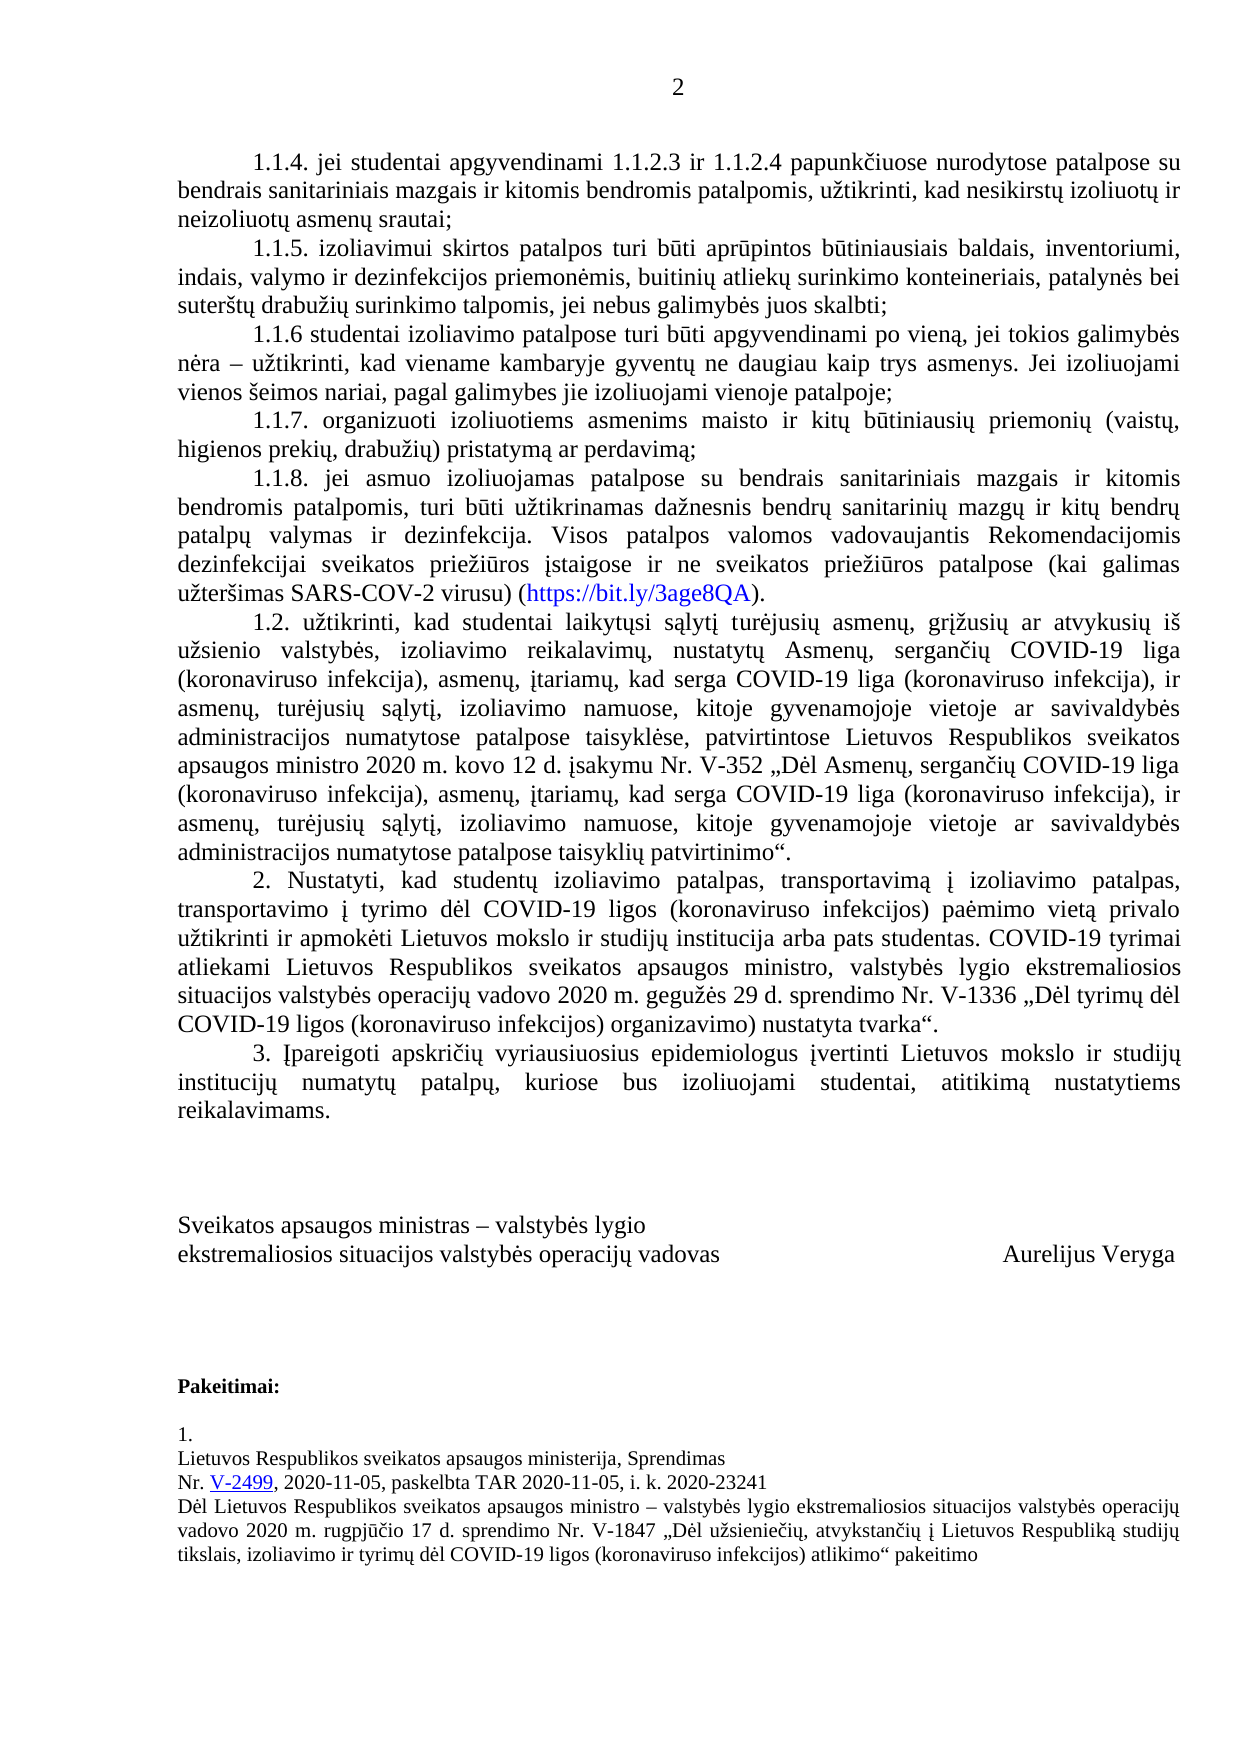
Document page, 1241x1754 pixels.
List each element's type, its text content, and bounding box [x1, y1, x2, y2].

text 1. [177, 1422, 1181, 1446]
text 2. Nustatyti, kad studentų izoliavimo patalpas, transportavimą į izoliavimo patalpas, transportavimo į tyrimo dėl COVID-19 ligos (koronaviruso infekcijos) paėmimo vietą privalo užtikrinti ir apmokėti Lietuvos mokslo ir studijų institucija arba pats studentas. COVID-19 tyrimai atliekami Lietuvos Respublikos sveikatos apsaugos ministro, valstybės lygio ekstremaliosios situacijos valstybės operacijų vadovo 2020 m. gegužės 29 d. sprendimo Nr. V-1336 „Dėl tyrimų dėl COVID-19 ligos (koronaviruso infekcijos) organizavimo) nustatyta tvarka“. [177, 866, 1181, 1038]
text Lietuvos Respublikos sveikatos apsaugos ministerija, Sprendimas [177, 1446, 1181, 1470]
text Nr. V-2499, 2020-11-05, paskelbta TAR 2020-11-05, i. k. 2020-23241 [177, 1470, 1181, 1494]
text 1.1.5. izoliavimui skirtos patalpos turi būti aprūpintos būtiniausiais baldais, inventoriumi, indais, valymo ir dezinfekcijos priemonėmis, buitinių atliekų surinkimo konteineriais, patalynės bei suterštų drabužių surinkimo talpomis, jei nebus galimybės juos skalbti; [177, 233, 1181, 319]
text 1.1.8. jei asmuo izoliuojamas patalpose su bendrais sanitariniais mazgais ir kitomis bendromis patalpomis, turi būti užtikrinamas dažnesnis bendrų sanitarinių mazgų ir kitų bendrų patalpų valymas ir dezinfekcija. Visos patalpos valomos vadovaujantis Rekomendacijomis dezinfekcijai sveikatos priežiūros įstaigose ir ne sveikatos priežiūros patalpose (kai galimas užteršimas SARS-COV-2 virusu) (https://bit.ly/3age8QA). [177, 463, 1181, 607]
text Sveikatos apsaugos ministras – valstybės lygio [177, 1211, 1181, 1239]
text 1.1.6 studentai izoliavimo patalpose turi būti apgyvendinami po vieną, jei tokios galimybės nėra – užtikrinti, kad viename kambaryje gyventų ne daugiau kaip trys asmenys. Jei izoliuojami vienos šeimos nariai, pagal galimybes jie izoliuojami vienoje patalpoje; [177, 319, 1181, 406]
text Dėl Lietuvos Respublikos sveikatos apsaugos ministro – valstybės lygio ekstremaliosios situacijos valstybės operacijų vadovo 2020 m. rugpjūčio 17 d. sprendimo Nr. V-1847 „Dėl užsieniečių, atvykstančių į Lietuvos Respubliką studijų tikslais, izoliavimo ir tyrimų dėl COVID-19 ligos (koronaviruso infekcijos) atlikimo“ pakeitimo [177, 1494, 1181, 1566]
text 1.1.4. jei studentai apgyvendinami 1.1.2.3 ir 1.1.2.4 papunkčiuose nurodytose patalpose su bendrais sanitariniais mazgais ir kitomis bendromis patalpomis, užtikrinti, kad nesikirstų izoliuotų ir neizoliuotų asmenų srautai; [177, 147, 1181, 233]
text Pakeitimai: [177, 1374, 1181, 1398]
text 1.2. užtikrinti, kad studentai laikytųsi sąlytį turėjusių asmenų, grįžusių ar atvykusių iš užsienio valstybės, izoliavimo reikalavimų, nustatytų Asmenų, sergančių COVID-19 liga (koronaviruso infekcija), asmenų, įtariamų, kad serga COVID-19 liga (koronaviruso infekcija), ir asmenų, turėjusių sąlytį, izoliavimo namuose, kitoje gyvenamojoje vietoje ar savivaldybės administracijos numatytose patalpose taisyklėse, patvirtintose Lietuvos Respublikos sveikatos apsaugos ministro 2020 m. kovo 12 d. įsakymu Nr. V-352 „Dėl Asmenų, sergančių COVID-19 liga (koronaviruso infekcija), asmenų, įtariamų, kad serga COVID-19 liga (koronaviruso infekcija), ir asmenų, turėjusių sąlytį, izoliavimo namuose, kitoje gyvenamojoje vietoje ar savivaldybės administracijos numatytose patalpose taisyklių patvirtinimo“. [177, 607, 1181, 866]
text 3. Įpareigoti apskričių vyriausiuosius epidemiologus įvertinti Lietuvos mokslo ir studijų institucijų numatytų patalpų, kuriose bus izoliuojami studentai, atitikimą nustatytiems reikalavimams. [177, 1038, 1181, 1124]
text ekstremaliosios situacijos valstybės operacijų vadovas Aurelijus Veryga [177, 1239, 1181, 1268]
text 1.1.7. organizuoti izoliuotiems asmenims maisto ir kitų būtiniausių priemonių (vaistų, higienos prekių, drabužių) pristatymą ar perdavimą; [177, 406, 1181, 463]
